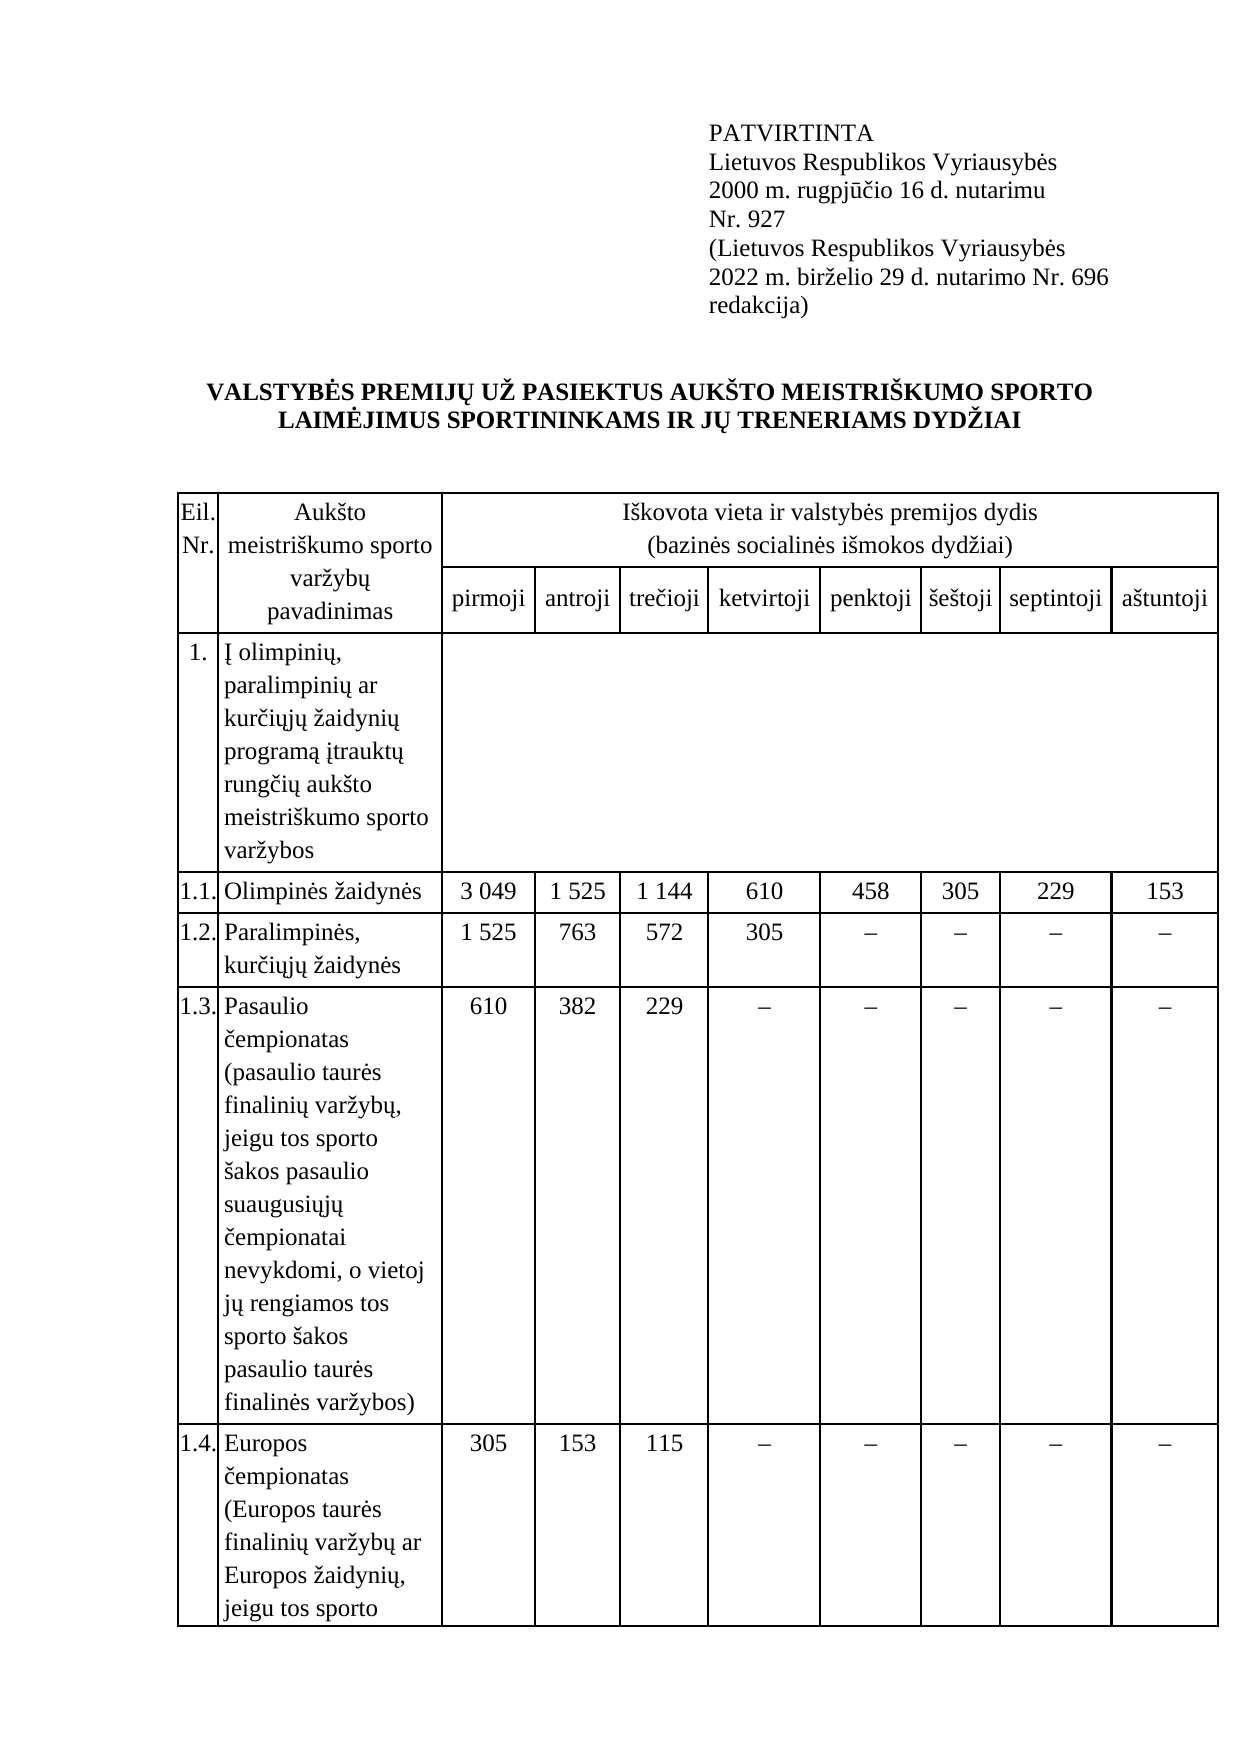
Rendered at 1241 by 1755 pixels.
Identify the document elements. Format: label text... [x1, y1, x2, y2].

text VALSTYBĖS PREMIJŲ UŽ PASIEKTUS AUKŠTO MEISTRIŠKUMO SPORTO LAIMĖJIMUS SPORTININKAMS IR JŲ TRENERIAMS DYDŽIAI [177, 377, 1122, 434]
table_cell Į olimpinių, paralimpinių ar kurčiųjų žaidynių programą įtrauktų rungčių aukšto meistriškumo sporto varžybos [219, 634, 441, 871]
table_cell – [1001, 1425, 1110, 1625]
text PATVIRTINTA Lietuvos Respublikos Vyriausybės [709, 118, 1122, 176]
table_cell 305 [922, 873, 999, 912]
table_cell – [709, 1425, 819, 1625]
table_cell 305 [443, 1425, 534, 1625]
table_cell 1 525 [443, 914, 534, 986]
table_cell 1.4. [179, 1425, 217, 1625]
table_cell 1. [179, 634, 217, 871]
table_cell šeštoji [922, 568, 999, 632]
text 2000 m. rugpjūčio 16 d. nutarimu Nr. 927 [709, 176, 1122, 233]
text (Lietuvos Respublikos Vyriausybės [709, 233, 1122, 262]
table_cell – [709, 988, 819, 1423]
table_cell 1.2. [179, 914, 217, 986]
table_cell pirmoji [443, 568, 534, 632]
table_cell 229 [1001, 873, 1110, 912]
table_cell – [1001, 988, 1110, 1423]
table_cell – [821, 914, 920, 986]
table_cell – [821, 1425, 920, 1625]
table_cell 610 [709, 873, 819, 912]
table_cell antroji [536, 568, 619, 632]
table_cell trečioji [621, 568, 707, 632]
table_cell – [1113, 988, 1217, 1423]
table_cell – [922, 914, 999, 986]
table_cell 572 [621, 914, 707, 986]
table_cell – [922, 1425, 999, 1625]
table_cell 458 [821, 873, 920, 912]
table_cell Europos čempionatas (Europos taurės finalinių varžybų ar Europos žaidynių, jeigu tos sporto šakos Europos suaugusiųjų čempionatai nevykdomi, o vietoj jų rengiamos tos sporto šakos Europos taurės finalinės varžybos ar Europos žaidynės) [219, 1425, 441, 1625]
table_header Aukšto meistriškumo sporto varžybų pavadinimas [219, 494, 441, 632]
table_cell 3 049 [443, 873, 534, 912]
table_cell 1.1. [179, 873, 217, 912]
table_cell Olimpinės žaidynės [219, 873, 441, 912]
text redakcija) [709, 291, 1122, 319]
table_cell [443, 634, 1217, 871]
table_cell 382 [536, 988, 619, 1423]
table_cell 1 144 [621, 873, 707, 912]
table_header Iškovota vieta ir valstybės premijos dydis (bazinės socialinės išmokos dydžiai) [443, 494, 1217, 566]
table_cell – [821, 988, 920, 1423]
table_cell 305 [709, 914, 819, 986]
table_cell 153 [1113, 873, 1217, 912]
text 2022 m. birželio 29 d. nutarimo Nr. 696 [709, 262, 1122, 291]
table_cell 1.3. [179, 988, 217, 1423]
table_cell 153 [536, 1425, 619, 1625]
table_cell aštuntoji [1113, 568, 1217, 632]
table_cell 763 [536, 914, 619, 986]
table_cell – [1113, 914, 1217, 986]
table_cell penktoji [821, 568, 920, 632]
table_cell septintoji [1001, 568, 1110, 632]
table_cell – [922, 988, 999, 1423]
table_cell 115 [621, 1425, 707, 1625]
table_cell 1 525 [536, 873, 619, 912]
table_cell 229 [621, 988, 707, 1423]
table_cell – [1001, 914, 1110, 986]
table_cell Paralimpinės, kurčiųjų žaidynės [219, 914, 441, 986]
table_header Eil. Nr. [179, 494, 217, 632]
table_cell 610 [443, 988, 534, 1423]
table_cell – [1113, 1425, 1217, 1625]
table_cell ketvirtoji [709, 568, 819, 632]
table_cell Pasaulio čempionatas (pasaulio taurės finalinių varžybų, jeigu tos sporto šakos pasaulio suaugusiųjų čempionatai nevykdomi, o vietoj jų rengiamos tos sporto šakos pasaulio taurės finalinės varžybos) [219, 988, 441, 1423]
